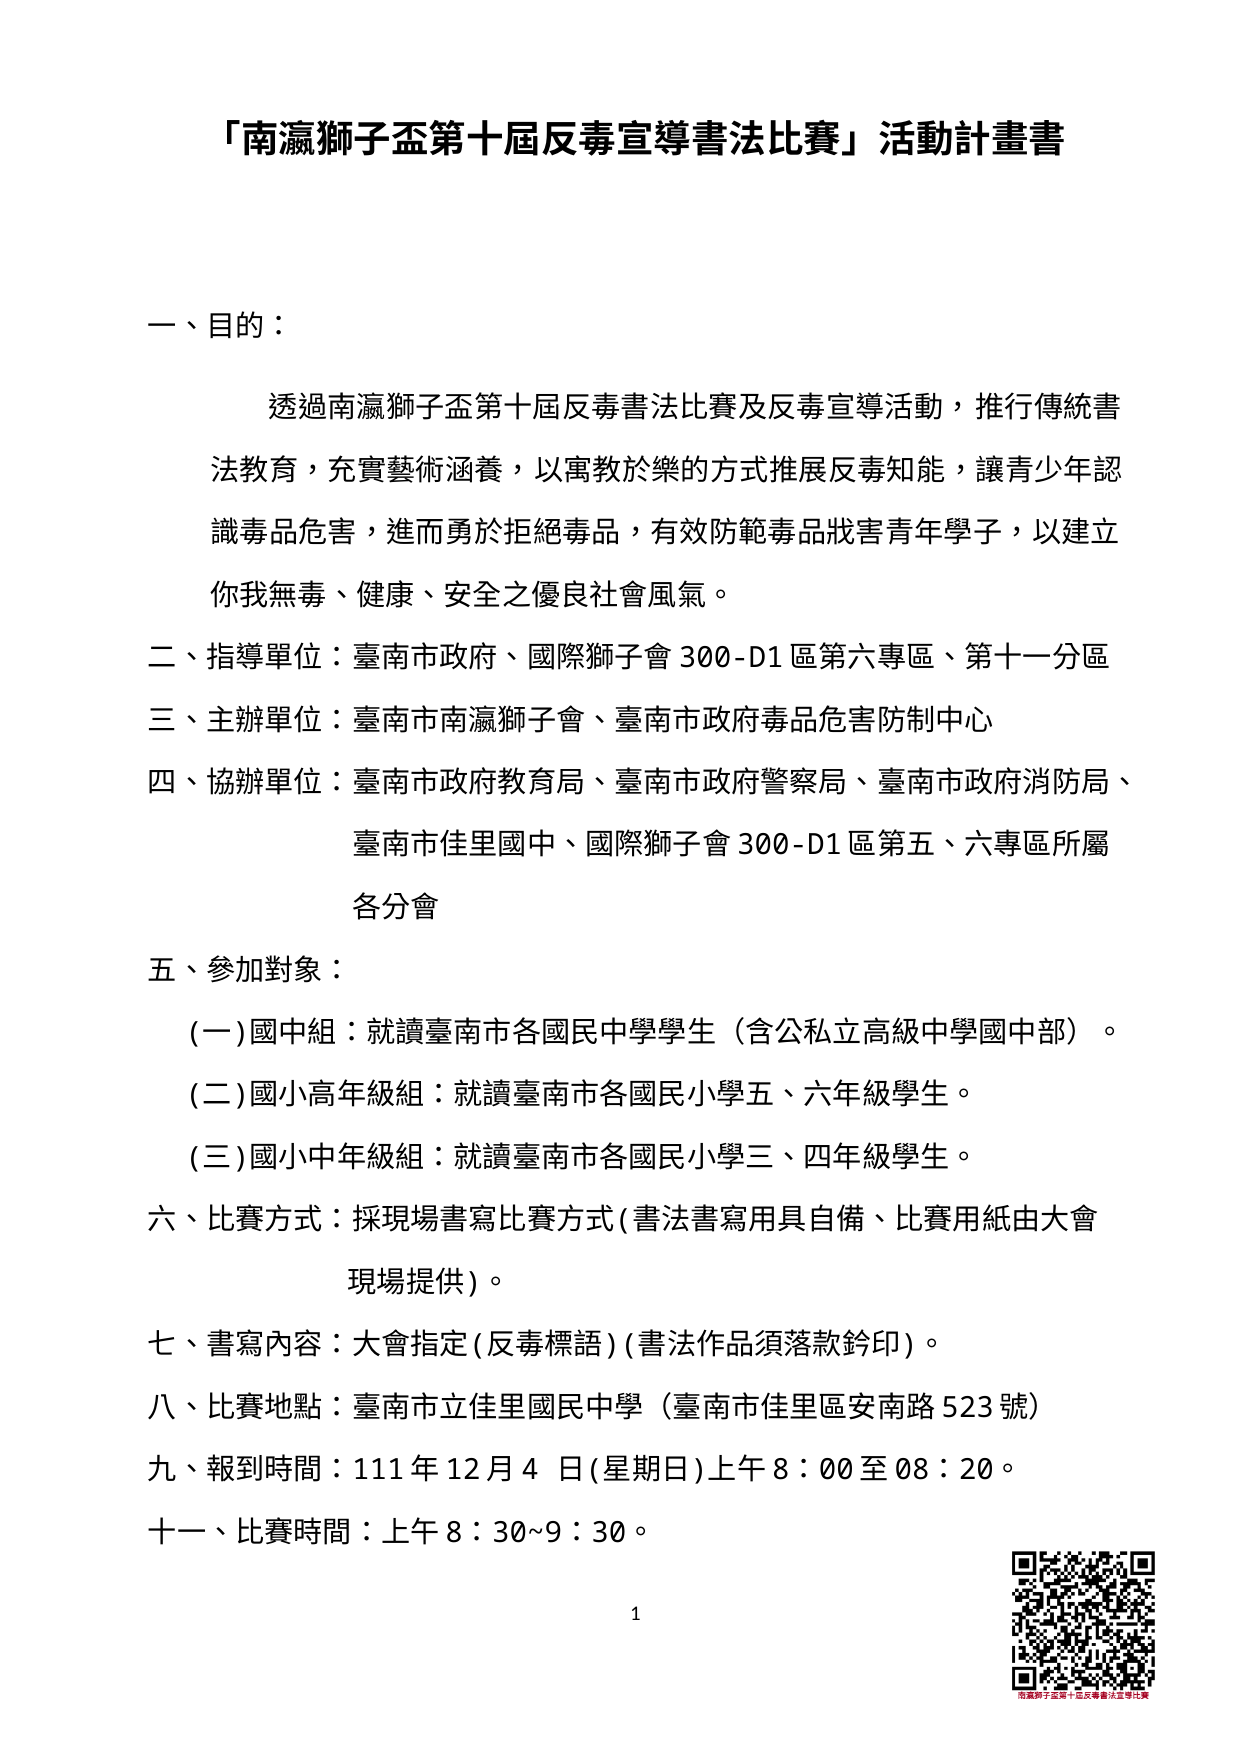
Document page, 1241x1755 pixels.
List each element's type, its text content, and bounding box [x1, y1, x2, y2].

text 三、主辦單位：臺南市南瀛獅子會、臺南市政府毒品危害防制中心 [148, 676, 1122, 738]
text (一)國中組：就讀臺南市各國民中學學生（含公私立高級中學國中部）。 [185, 988, 1122, 1051]
text (三)國小中年級組：就讀臺南市各國民小學三、四年級學生。 [185, 1113, 1122, 1176]
text 「南瀛獅子盃第十屆反毒宣導書法比賽」活動計畫書 [148, 94, 1122, 157]
text 二、指導單位：臺南市政府、國際獅子會300-D1區第六專區、第十一分區 [148, 613, 1122, 676]
text 七、書寫內容：大會指定(反毒標語)(書法作品須落款鈐印)。 [148, 1301, 1122, 1363]
text 十一、比賽時間：上午8：30~9：30。 [148, 1488, 1122, 1551]
text 四、協辦單位：臺南市政府教育局、臺南市政府警察局、臺南市政府消防局、臺南市佳里國中、國際獅子會300-D1區第五、六專區所屬各分會 [148, 738, 1122, 926]
text (二)國小高年級組：就讀臺南市各國民小學五、六年級學生。 [185, 1051, 1122, 1113]
text 透過南瀛獅子盃第十屆反毒書法比賽及反毒宣導活動，推行傳統書法教育，充實藝術涵養，以寓教於樂的方式推展反毒知能，讓青少年認識毒品危害，進而勇於拒絕毒品，有效防範毒品戕害青年學子，以建立你我無毒、健康、安全之優良社會風氣。 [210, 363, 1122, 613]
text 六、比賽方式：採現場書寫比賽方式(書法書寫用具自備、比賽用紙由大會現場提供)。 [148, 1176, 1122, 1301]
text 九、報到時間：111年12月4 日(星期日)上午8：00至08：20。 [148, 1426, 1122, 1488]
text 一、目的： [148, 282, 1122, 344]
text 五、參加對象： [148, 926, 1122, 988]
text 八、比賽地點：臺南市立佳里國民中學（臺南市佳里區安南路523號） [148, 1363, 1122, 1426]
